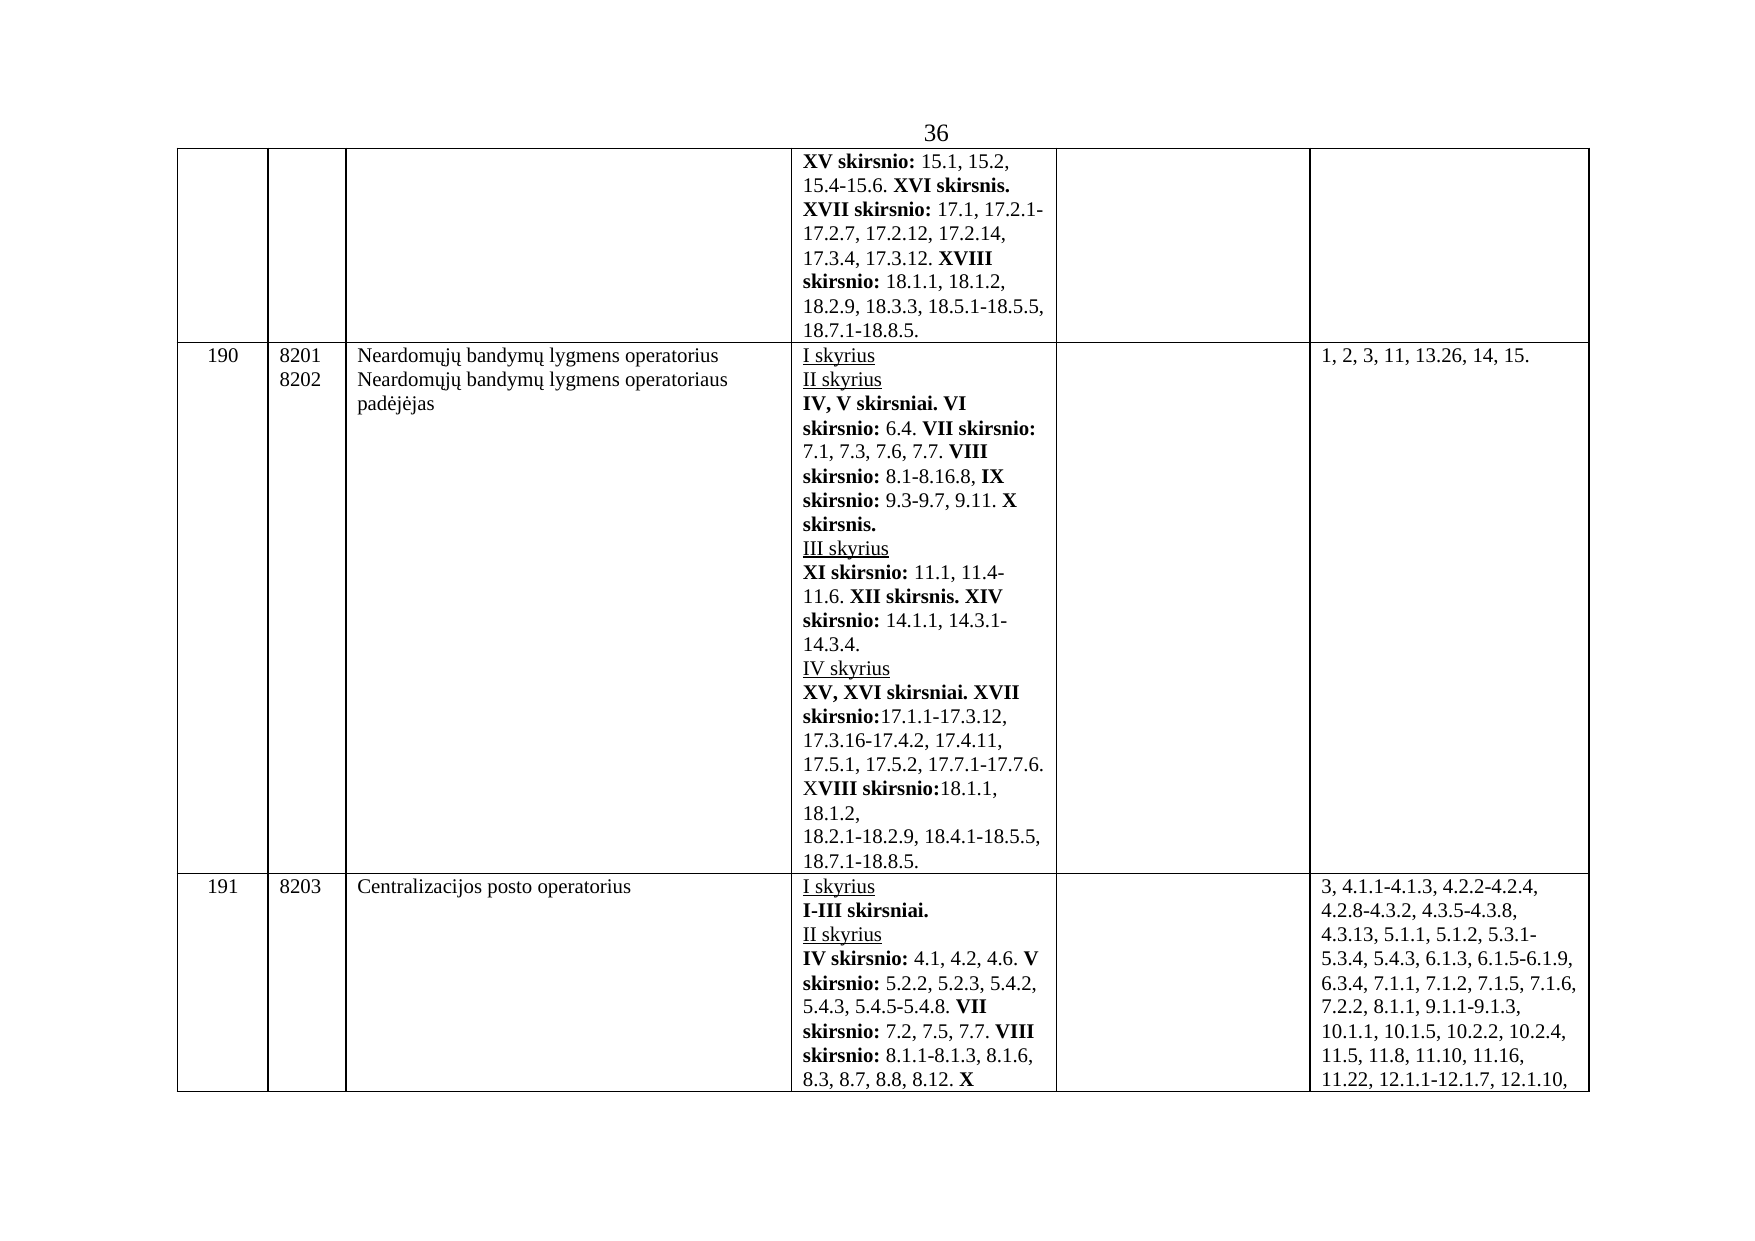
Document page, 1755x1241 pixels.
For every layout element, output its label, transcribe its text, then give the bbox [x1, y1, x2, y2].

table_cell 190 [178, 343, 267, 873]
table_cell 3, 4.1.1-4.1.3, 4.2.2-4.2.4, 4.2.8-4.3.2, 4.3.5-4.3.8, 4.3.13, 5.1.1, 5.1.2, 5.3.1-5.3.4, 5.4.3, 6.1.3, 6.1.5-6.1.9, 6.3.4, 7.1.1, 7.1.2, 7.1.5, 7.1.6, 7.2.2, 8.1.1, 9.1.1-9.1.3, 10.1.1, 10.1.5, 10.2.2, 10.2.4, 11.5, 11.8, 11.10, 11.16, 11.22, 12.1.1-12.1.7, 12.1.10, [1311, 874, 1588, 1091]
table_cell [347, 149, 791, 342]
table_cell 191 [178, 874, 267, 1091]
table_cell [1311, 149, 1588, 342]
table_cell XV skirsnio: 15.1, 15.2, 15.4-15.6. XVI skirsnis. XVII skirsnio: 17.1, 17.2.1-17.2.7, 17.2.12, 17.2.14, 17.3.4, 17.3.12. XVIII skirsnio: 18.1.1, 18.1.2, 18.2.9, 18.3.3, 18.5.1-18.5.5, 18.7.1-18.8.5. [792, 149, 1056, 342]
table_cell I skyrius II skyrius IV, V skirsniai. VI skirsnio: 6.4. VII skirsnio: 7.1, 7.3, 7.6, 7.7. VIII skirsnio: 8.1-8.16.8, IX skirsnio: 9.3-9.7, 9.11. X skirsnis. III skyrius XI skirsnio: 11.1, 11.4-11.6. XII skirsnis. XIV skirsnio: 14.1.1, 14.3.1-14.3.4. IV skyrius XV, XVI skirsniai. XVII skirsnio:17.1.1-17.3.12, 17.3.16-17.4.2, 17.4.11, 17.5.1, 17.5.2, 17.7.1-17.7.6. XVIII skirsnio:18.1.1, 18.1.2, 18.2.1-18.2.9, 18.4.1-18.5.5, 18.7.1-18.8.5. [792, 343, 1056, 873]
table_cell [1057, 149, 1309, 342]
table_cell 8201 8202 [269, 343, 345, 873]
table_cell [1590, 873, 1595, 1091]
table_cell 8203 [269, 874, 345, 1091]
table_cell Neardomųjų bandymų lygmens operatorius Neardomųjų bandymų lygmens operatoriaus padėjėjas [347, 343, 791, 873]
table_cell Centralizacijos posto operatorius [347, 874, 791, 1091]
table_cell I skyrius I-III skirsniai. II skyrius IV skirsnio: 4.1, 4.2, 4.6. V skirsnio: 5.2.2, 5.2.3, 5.4.2, 5.4.3, 5.4.5-5.4.8. VII skirsnio: 7.2, 7.5, 7.7. VIII skirsnio: 8.1.1-8.1.3, 8.1.6, 8.3, 8.7, 8.8, 8.12. X [792, 874, 1056, 1091]
table_cell [269, 149, 345, 342]
table_cell [1057, 874, 1309, 1091]
table_cell [1057, 343, 1309, 873]
table_cell 1, 2, 3, 11, 13.26, 14, 15. [1311, 343, 1588, 873]
table_cell [1590, 148, 1595, 342]
table_cell [178, 149, 267, 342]
table_cell [1590, 342, 1595, 873]
